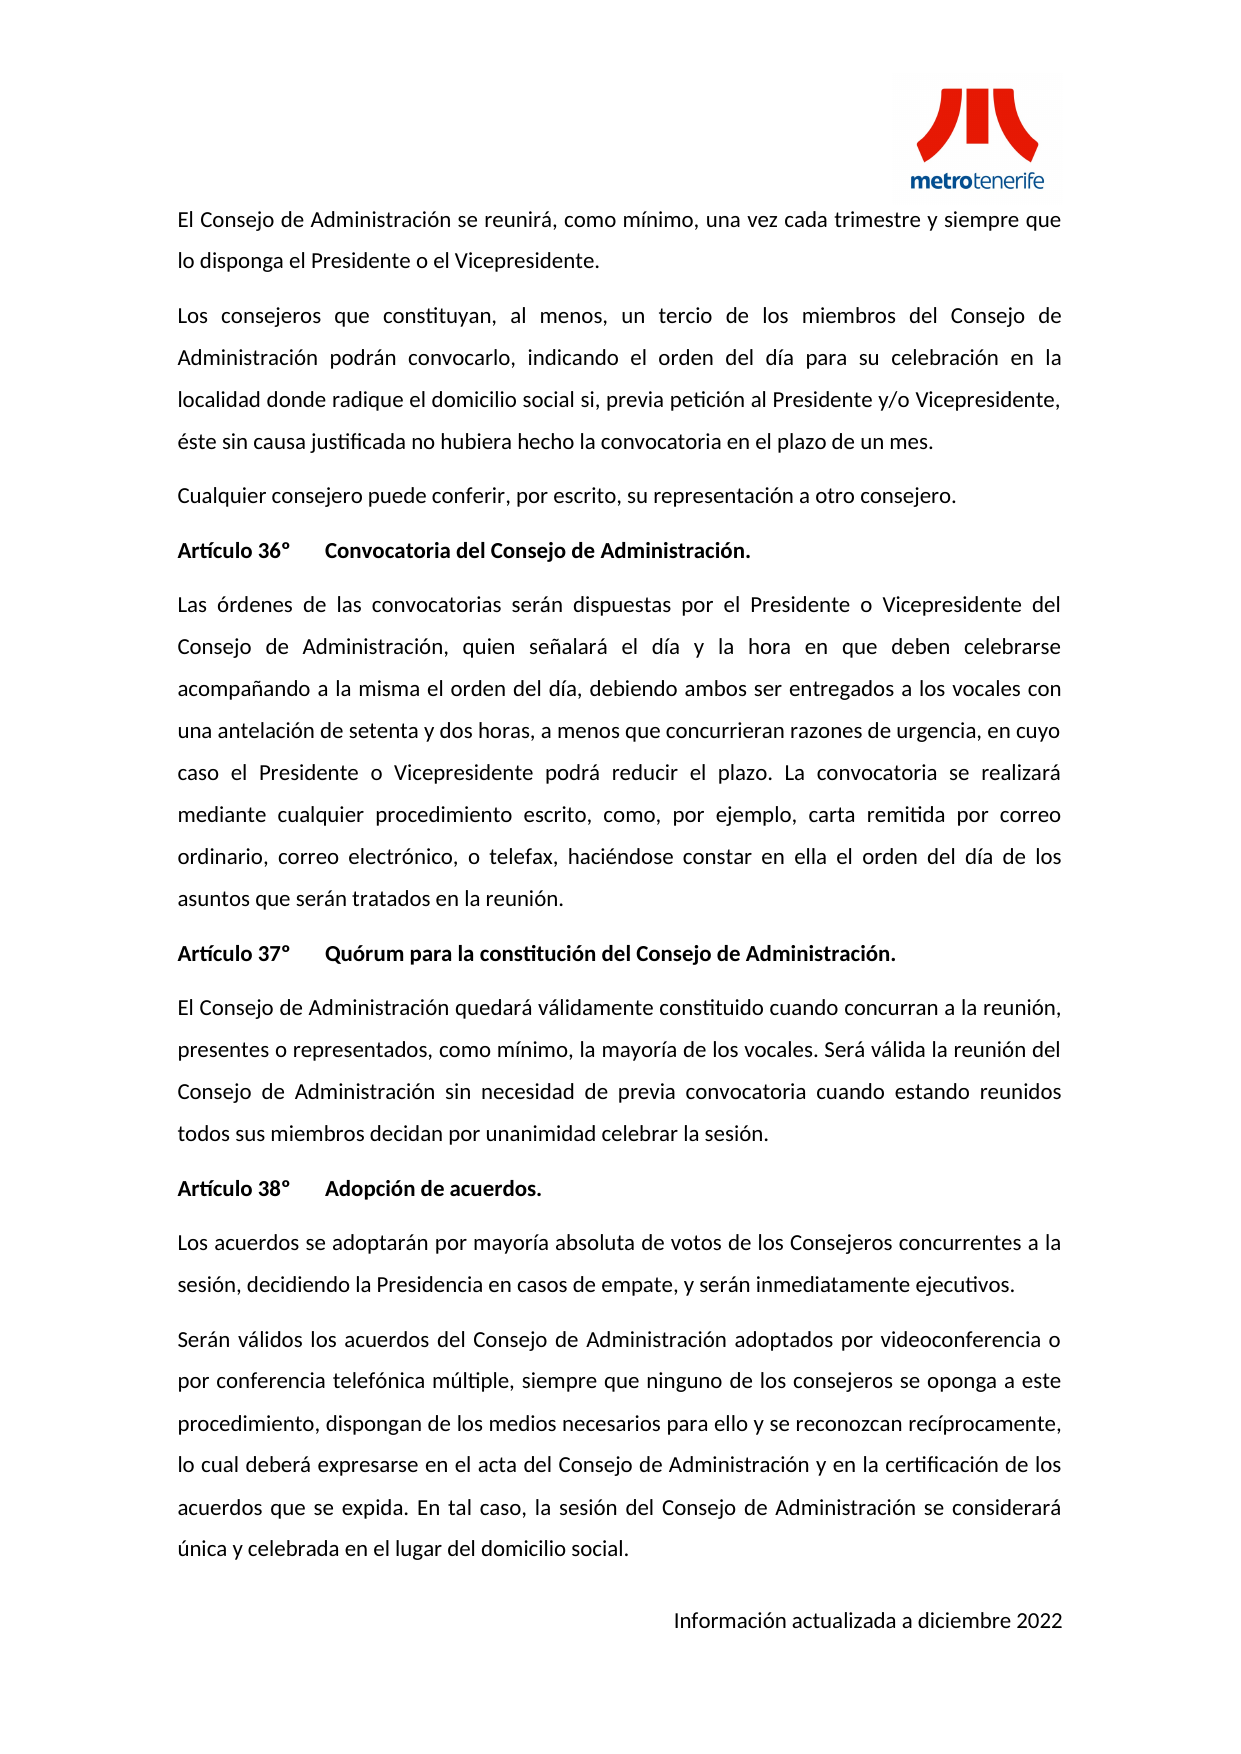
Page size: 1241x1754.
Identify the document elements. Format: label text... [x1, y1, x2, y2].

text Artículo 38º Adopción de acuerdos. [177, 1174, 1063, 1202]
text El Consejo de Administración se reunirá, como mínimo, una vez cada trimestre y siempre que lo disponga el Presidente o el Vicepresidente. [177, 205, 1063, 275]
text Cualquier consejero puede conferir, por escrito, su representación a otro consejero. [177, 482, 1063, 509]
text Las órdenes de las convocatorias serán dispuestas por el Presidente o Vicepresidente del Consejo de Administración, quien señalará el día y la hora en que deben celebrarse acompañando a la misma el orden del día, debiendo ambos ser entregados a los vocales con una antelación de setenta y dos horas, a menos que concurrieran razones de urgencia, en cuyo caso el Presidente o Vicepresidente podrá reducir el plazo. La convocatoria se realizará mediante cualquier procedimiento escrito, como, por ejemplo, carta remitida por correo ordinario, correo electrónico, o telefax, haciéndose constar en ella el orden del día de los asuntos que serán tratados en la reunión. [177, 591, 1063, 912]
text Artículo 37º Quórum para la constitución del Consejo de Administración. [177, 939, 1063, 967]
text El Consejo de Administración quedará válidamente constituido cuando concurran a la reunión, presentes o representados, como mínimo, la mayoría de los vocales. Será válida la reunión del Consejo de Administración sin necesidad de previa convocatoria cuando estando reunidos todos sus miembros decidan por unanimidad celebrar la sesión. [177, 993, 1063, 1147]
text Los acuerdos se adoptarán por mayoría absoluta de votos de los Consejeros concurrentes a la sesión, decidiendo la Presidencia en casos de empate, y serán inmediatamente ejecutivos. [177, 1228, 1063, 1298]
text Artículo 36º Convocatoria del Consejo de Administración. [177, 536, 1063, 564]
text Los consejeros que constituyan, al menos, un tercio de los miembros del Consejo de Administración podrán convocarlo, indicando el orden del día para su celebración en la localidad donde radique el domicilio social si, previa petición al Presidente y/o Vicepresidente, éste sin causa justificada no hubiera hecho la convocatoria en el plazo de un mes. [177, 301, 1063, 455]
text Serán válidos los acuerdos del Consejo de Administración adoptados por videoconferencia o por conferencia telefónica múltiple, siempre que ninguno de los consejeros se oponga a este procedimiento, dispongan de los medios necesarios para ello y se reconozcan recíprocamente, lo cual deberá expresarse en el acta del Consejo de Administración y en la certificación de los acuerdos que se expida. En tal caso, la sesión del Consejo de Administración se considerará única y celebrada en el lugar del domicilio social. [177, 1325, 1063, 1563]
